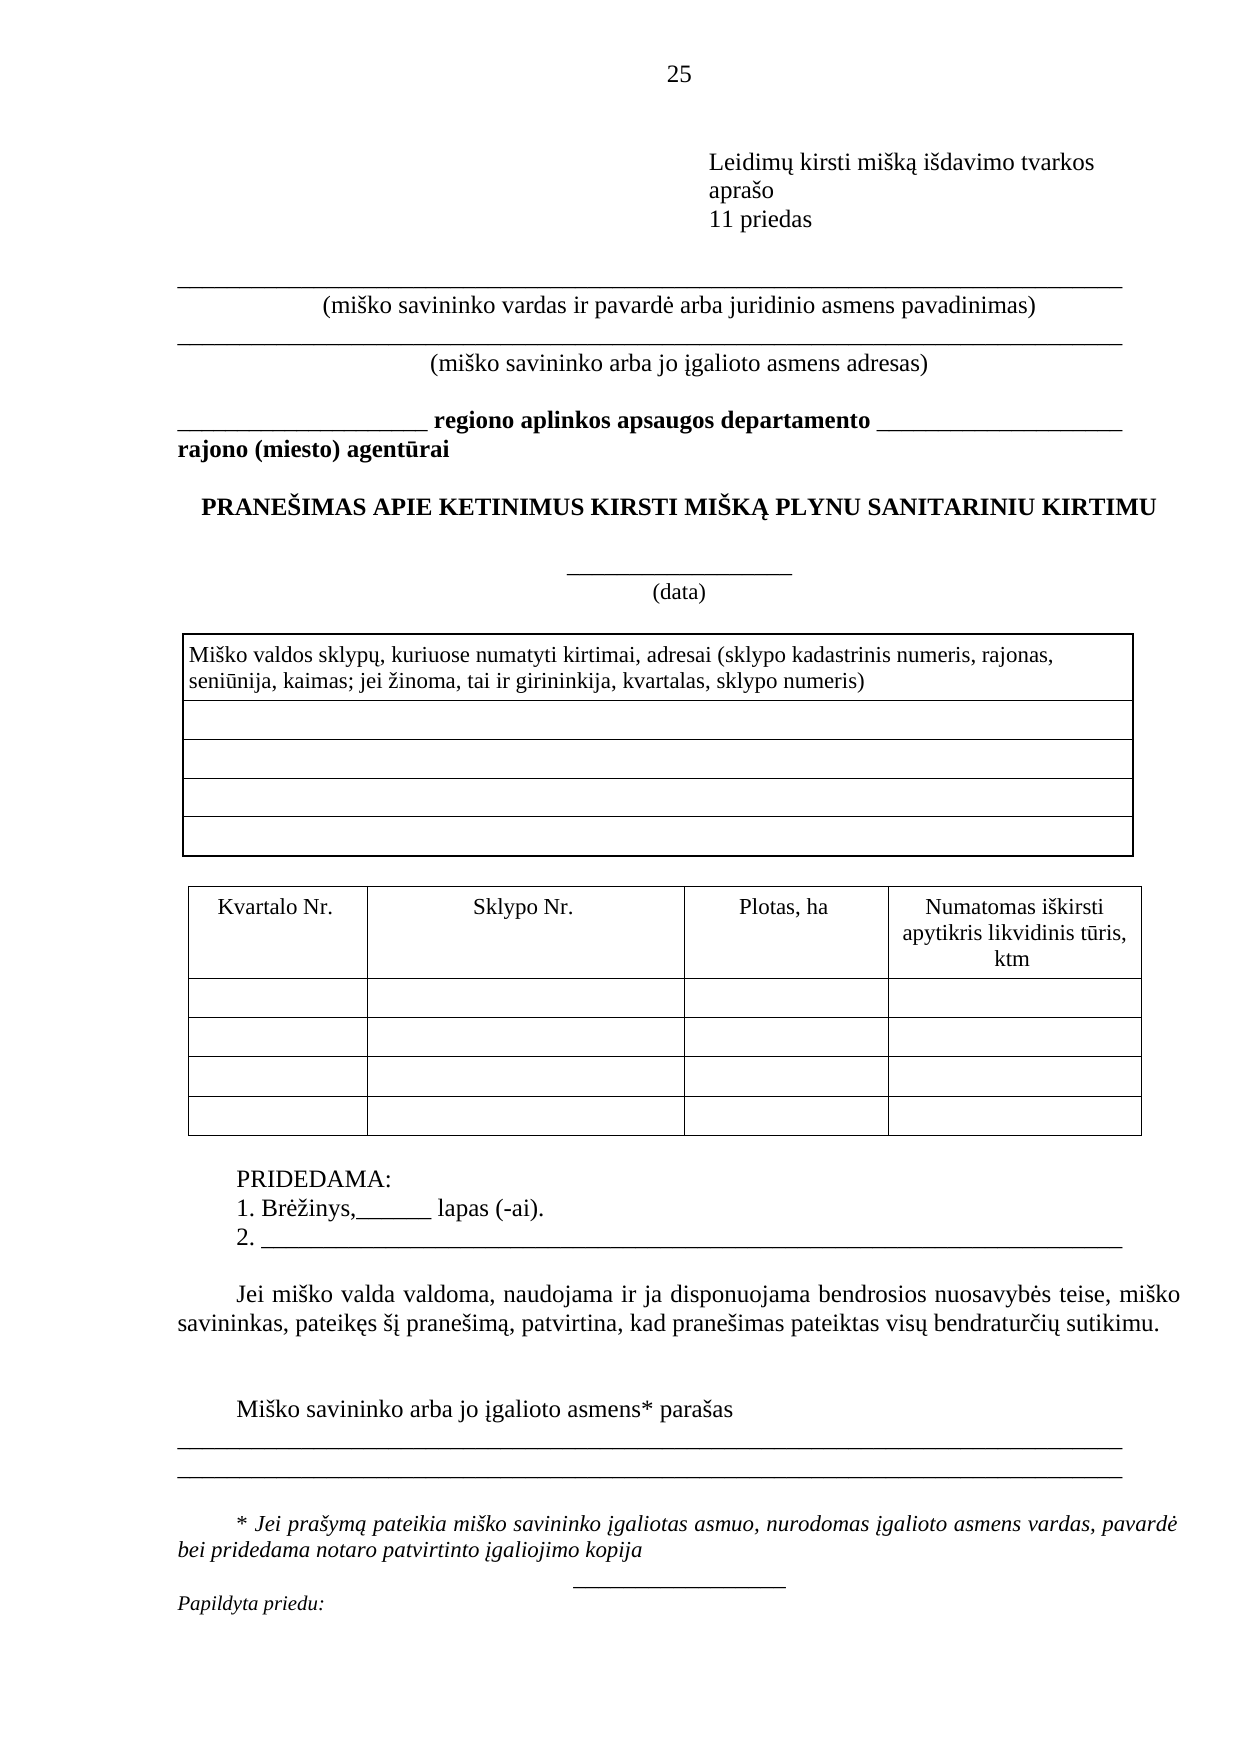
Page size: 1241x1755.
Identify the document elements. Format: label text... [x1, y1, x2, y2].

table_cell [685, 979, 888, 1017]
text __________________ [177, 549, 1181, 578]
table_cell [184, 817, 1132, 855]
text PRANEŠIMAS APIE KETINIMUS KIRSTI MIŠKĄ PLYNU SANITARINIU KIRTIMU [177, 492, 1181, 521]
table_cell [189, 1018, 367, 1056]
text _ [177, 1423, 1181, 1452]
table_cell [184, 740, 1132, 777]
text Papildyta priedu: [177, 1591, 1181, 1615]
table_cell [685, 1097, 888, 1135]
text _ [177, 262, 1181, 291]
text (miško savininko vardas ir pavardė arba juridinio asmens pavadinimas) [177, 291, 1181, 319]
table_cell [685, 1018, 888, 1056]
table_header Kvartalo Nr. [189, 887, 367, 978]
table_cell [189, 979, 367, 1017]
text (data) [177, 578, 1181, 604]
table_cell [889, 1018, 1141, 1056]
text (miško savininko arba jo įgalioto asmens adresas) [177, 348, 1181, 377]
table_cell [889, 979, 1141, 1017]
text * Jei prašymą pateikia miško savininko įgaliotas asmuo, nurodomas įgalioto asmens vardas, pavardė bei pridedama notaro patvirtinto įgaliojimo kopija [177, 1509, 1181, 1562]
table_cell [368, 1057, 684, 1096]
table_cell [368, 1018, 684, 1056]
table_cell [685, 1057, 888, 1096]
table_header Numatomas iškirsti apytikris likvidinis tūris, ktm [889, 887, 1141, 978]
text Leidimų kirsti mišką išdavimo tvarkos [177, 147, 1181, 176]
text 1. Brėžinys,______ lapas (-ai). [177, 1193, 1181, 1222]
text _ [177, 319, 1181, 348]
table_header Miško valdos sklypų, kuriuose numatyti kirtimai, adresai (sklypo kadastrinis numeris, rajonas, seniūnija, kaimas; jei žinoma, tai ir girininkija, kvartalas, sklypo numeris) [184, 635, 1132, 700]
text _________________ [177, 1562, 1181, 1591]
text PRIDEDAMA: [177, 1164, 1181, 1193]
text Jei miško valda valdoma, naudojama ir ja disponuojama bendrosios nuosavybės teise, miško savininkas, pateikęs šį pranešimą, patvirtina, kad pranešimas pateiktas visų bendraturčių sutikimu. [177, 1279, 1181, 1337]
text Miško savininko arba jo įgalioto asmens* parašas [177, 1394, 1181, 1423]
table_cell [368, 1097, 684, 1135]
table_cell [189, 1057, 367, 1096]
table_cell [184, 701, 1132, 739]
text aprašo [177, 176, 1181, 204]
table_header Plotas, ha [685, 887, 888, 978]
table_cell [184, 779, 1132, 816]
table_cell [189, 1097, 367, 1135]
table_cell [368, 979, 684, 1017]
text rajono (miesto) agentūrai [177, 434, 1181, 463]
table_header Sklypo Nr. [368, 887, 684, 978]
text _ [177, 1452, 1181, 1481]
table_cell [889, 1097, 1141, 1135]
text 2. [177, 1222, 1181, 1251]
table_cell [889, 1057, 1141, 1096]
text 11 priedas [177, 204, 1181, 233]
text _ regiono aplinkos apsaugos departamento [177, 406, 1181, 434]
